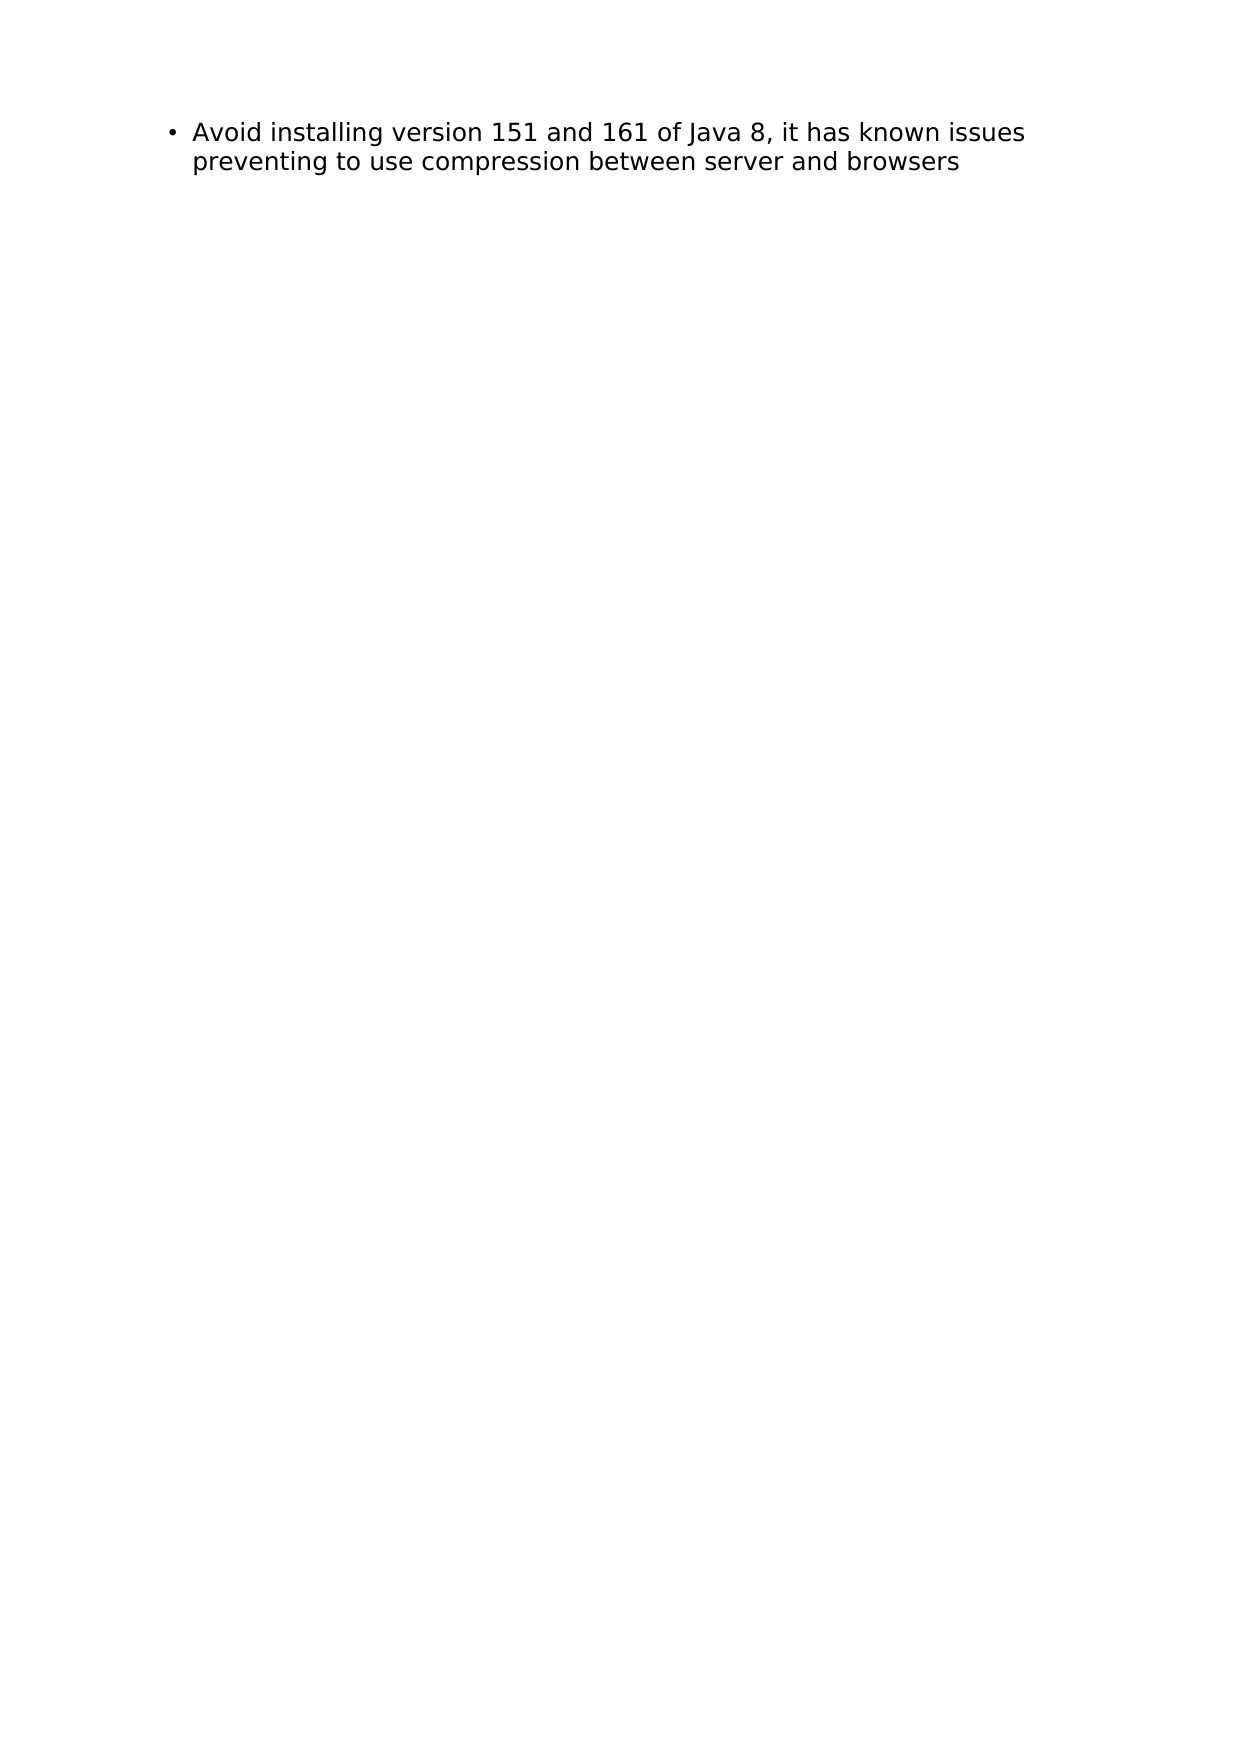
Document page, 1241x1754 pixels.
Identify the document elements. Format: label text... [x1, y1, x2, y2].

list Avoid installing version 151 and 161 of Java 8, it has known issues preventing to use compression between server and browsers [177, 118, 1122, 176]
